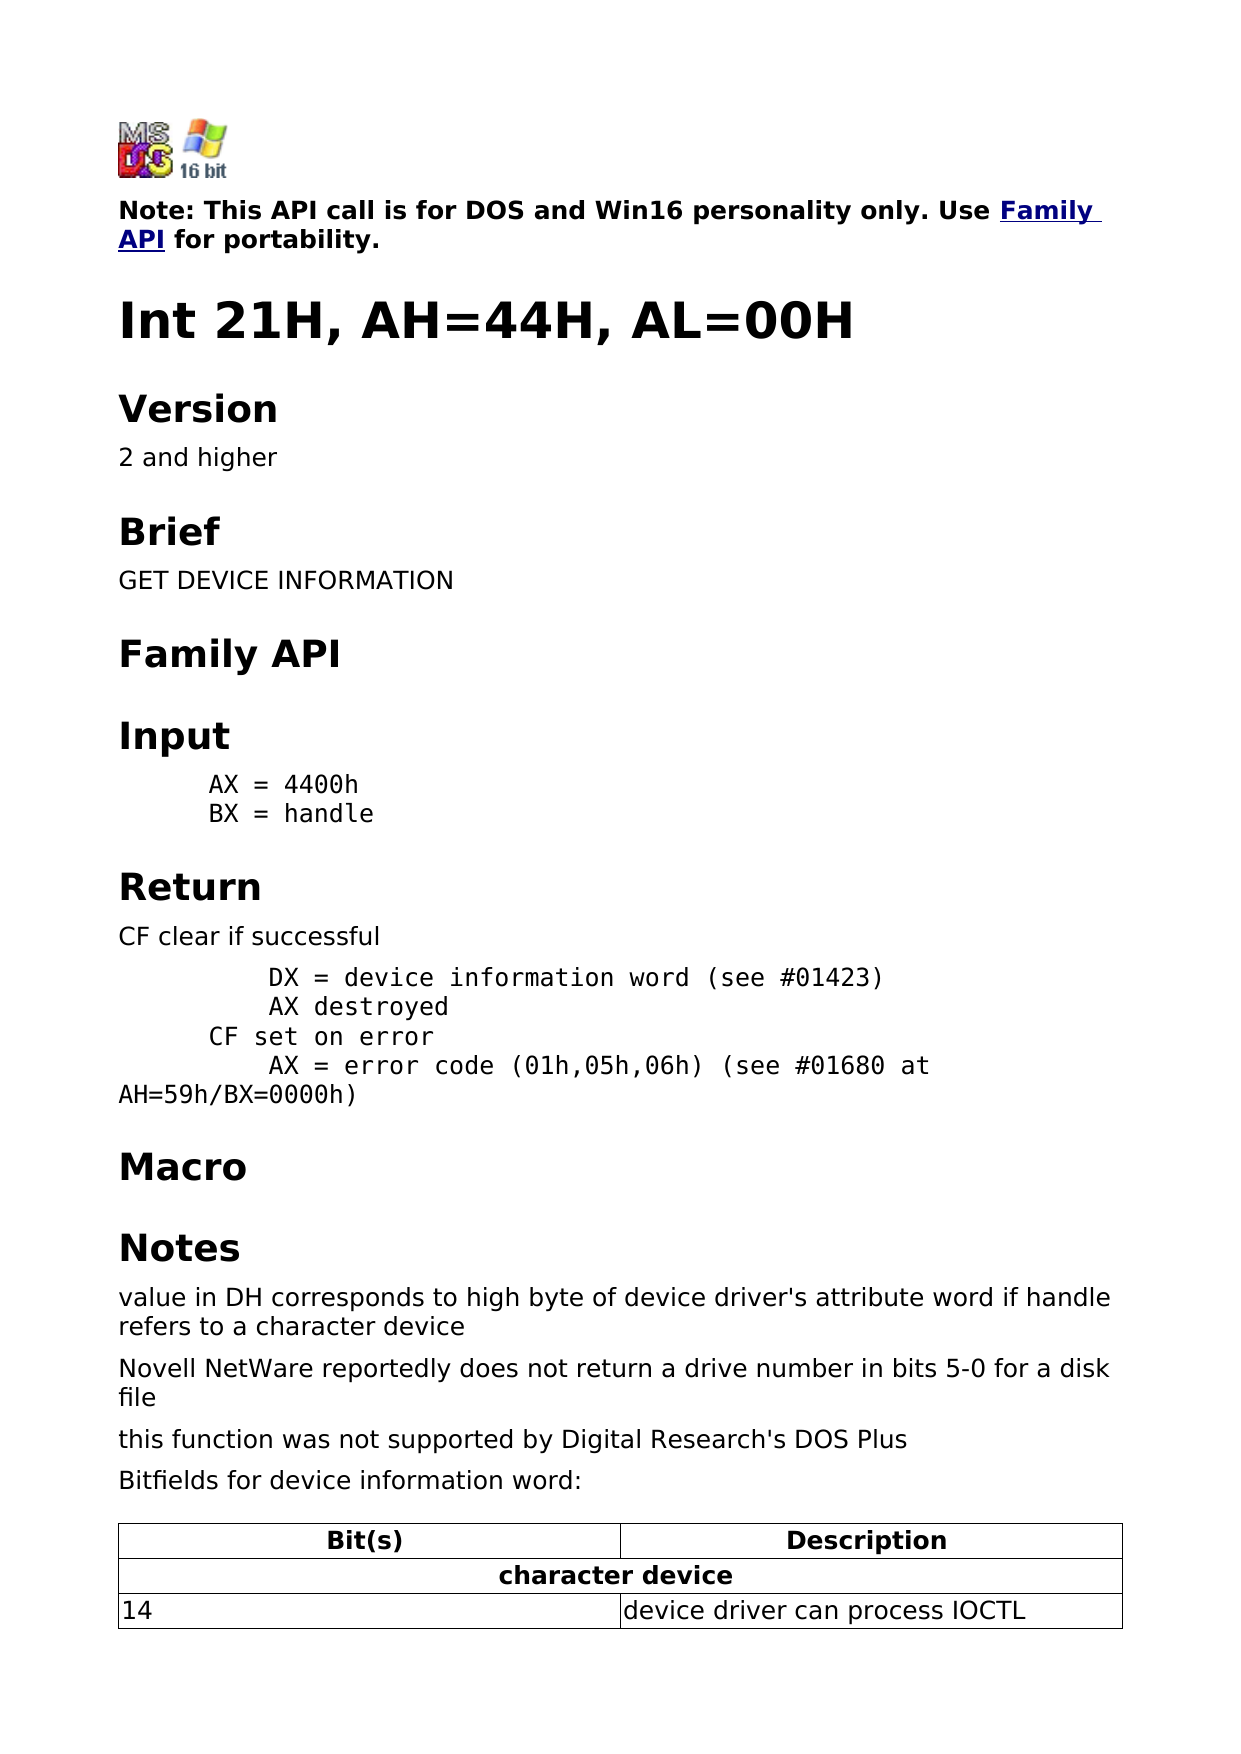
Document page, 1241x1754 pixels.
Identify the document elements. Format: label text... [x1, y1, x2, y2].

text GET DEVICE INFORMATION [118, 566, 1122, 596]
text Note: This API call is for DOS and Win16 personality only. Use Family API for portability. [118, 196, 1122, 254]
subtitle Version [118, 387, 1122, 431]
table_header Description [621, 1524, 1122, 1558]
text Novell NetWare reportedly does not return a drive number in bits 5-0 for a disk file [118, 1354, 1122, 1412]
text AX = 4400h BX = handle [118, 770, 1122, 829]
text DX = device information word (see #01423) AX destroyed CF set on error AX = error code (01h,05h,06h) (see #01680 at AH=59h/BX=0000h) [118, 963, 1122, 1109]
text Bitfields for device information word: [118, 1467, 1122, 1496]
subtitle Brief [118, 510, 1122, 554]
subtitle Input [118, 714, 1122, 758]
text value in DH corresponds to high byte of device driver's attribute word if handle refers to a character device [118, 1283, 1122, 1342]
text this function was not supported by Digital Research's DOS Plus [118, 1425, 1122, 1454]
table_header Bit(s) [119, 1524, 620, 1558]
text 2 and higher [118, 444, 1122, 473]
subtitle Family API [118, 633, 1122, 677]
subtitle Notes [118, 1227, 1122, 1271]
table_cell device driver can process IOCTL [621, 1594, 1122, 1628]
table_cell 14 [119, 1594, 620, 1628]
subtitle Return [118, 866, 1122, 909]
picture [180, 118, 228, 178]
subtitle Macro [118, 1146, 1122, 1189]
text CF clear if successful [118, 922, 1122, 951]
picture [118, 122, 173, 178]
subtitle Int 21H, AH=44H, AL=00H [118, 292, 1122, 350]
table_cell character device [119, 1559, 1122, 1593]
